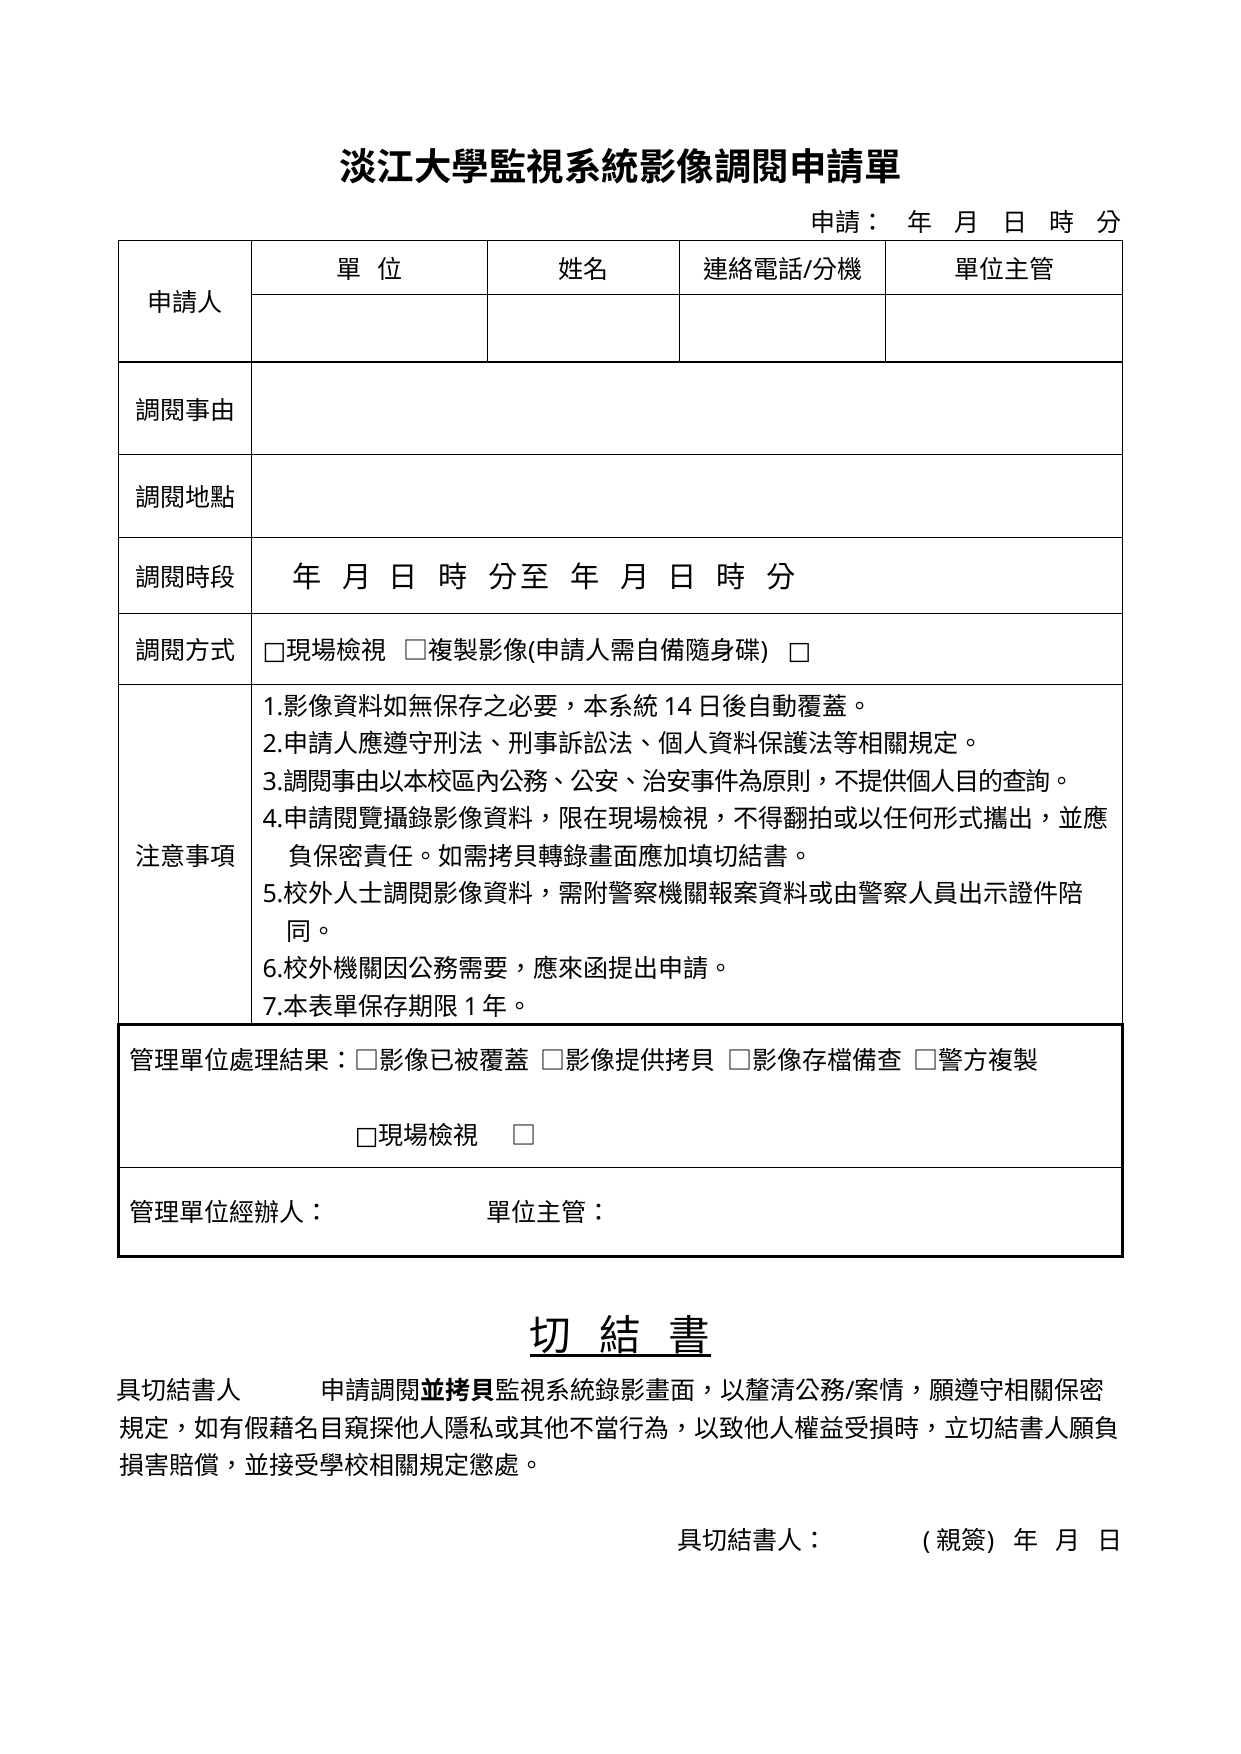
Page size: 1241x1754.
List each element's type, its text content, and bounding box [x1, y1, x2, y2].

table_cell 1.影像資料如無保存之必要，本系統14日後自動覆蓋。 2.申請人應遵守刑法、刑事訴訟法、個人資料保護法等相關規定。 3.調閱事由以本校區內公務、公安、治安事件為原則，不提供個人目的查詢。 4.申請閱覽攝錄影像資料，限在現場檢視，不得翻拍或以任何形式攜出，並應負保密責任。如需拷貝轉錄畫面應加填切結書。 5.校外人士調閱影像資料，需附警察機關報案資料或由警察人員出示證件陪同。 6.校外機關因公務需要，應來函提出申請。 7.本表單保存期限1年。 [252, 685, 1122, 1023]
table_header 單 位 [252, 241, 487, 294]
table_cell 調閱時段 [119, 538, 251, 613]
table_cell [680, 295, 885, 361]
text 具切結書人： ( 親簽) 年 月 日 [43, 1520, 1122, 1558]
table_cell 年 月 日 時 分 至 年 月 日 時 分 [252, 538, 1122, 613]
table_cell 注意事項 [119, 685, 251, 1023]
table_cell [252, 295, 487, 361]
table_cell [488, 295, 679, 361]
table_header 單位主管 [886, 241, 1122, 294]
table_header 申請人 [119, 241, 251, 361]
table_cell [252, 455, 1122, 537]
text 切 結 書 [118, 1295, 1122, 1370]
table_cell [886, 295, 1122, 361]
table_cell 調閱方式 [119, 614, 251, 684]
table_header 姓名 [488, 241, 679, 294]
table_cell 管理單位經辦人： 單位主管： [120, 1168, 1121, 1254]
text 申請： 年 月 日 時 分 [118, 202, 1122, 239]
text 具切結書人 申請調閱並拷貝監視系統錄影畫面，以釐清公務/案情，願遵守相關保密規定，如有假藉名目窺探他人隱私或其他不當行為，以致他人權益受損時，立切結書人願負損害賠償，並接受學校相關規定懲處。 [117, 1370, 1123, 1483]
table_cell [252, 363, 1122, 454]
table_cell 調閱地點 [119, 455, 251, 537]
table_cell □現場檢視 □複製影像(申請人需自備隨身碟) □ [252, 614, 1122, 684]
table_header 連絡電話/分機 [680, 241, 885, 294]
text 淡江大學監視系統影像調閱申請單 [118, 127, 1122, 202]
table_cell 調閱事由 [119, 363, 251, 454]
table_cell 管理單位處理結果：□影像已被覆蓋 □影像提供拷貝 □影像存檔備查 □警方複製 □現場檢視 □ [120, 1026, 1121, 1167]
